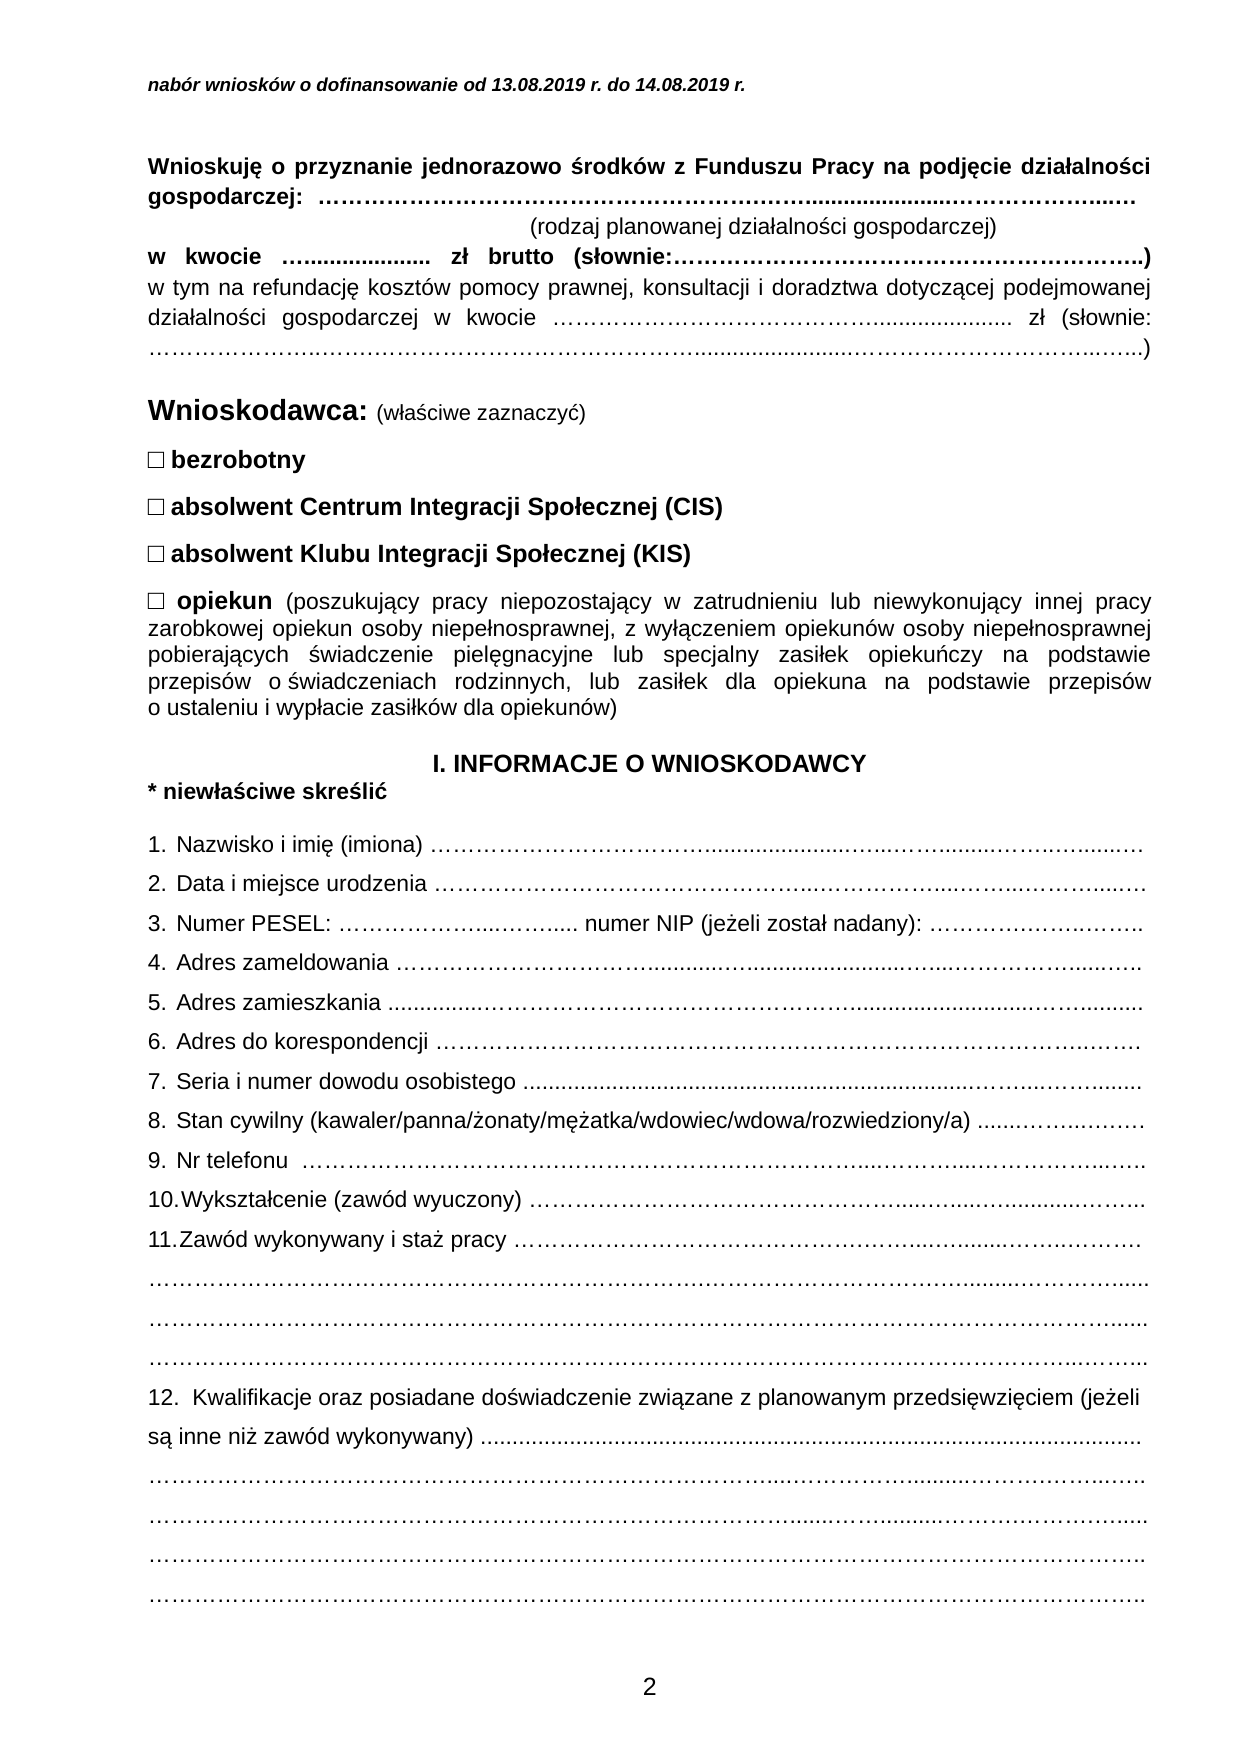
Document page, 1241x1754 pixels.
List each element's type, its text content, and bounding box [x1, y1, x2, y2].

list Numer PESEL: ………………....……..... numer NIP (jeżeli został nadany): ………….……..…….. [148, 910, 1152, 936]
list Nr telefonu …………………………….…………………………………....………....……………...….. [148, 1147, 1152, 1173]
text w kwocie ….................... zł brutto (słownie:……………………………………………………..) w tym na refundację kosztów pomocy prawnej, konsultacji i doradztwa dotyczącej podejmowanej działalności gospodarczej w kwocie ……………………………………...................... zł (słownie:…………………..…….…………………………………….........................…………………………...…...) [148, 243, 1152, 360]
list Adres do korespondencji …………………………………………………………………………..……. [148, 1028, 1152, 1054]
text Wnioskuję o przyznanie jednorazowo środków z Funduszu Pracy na podjęcie działalności gospodarczej: ………………………………………………….…….......................………………....… (rodzaj planowanej działalności gospodarczej) [148, 153, 1152, 239]
text □ opiekun (poszukujący pracy niepozostający w zatrudnieniu lub niewykonujący innej pracy zarobkowej opiekun osoby niepełnosprawnej, z wyłączeniem opiekunów osoby niepełnosprawnej pobierających świadczenie pielęgnacyjne lub specjalny zasiłek opiekuńczy na podstawie przepisów o świadczeniach rodzinnych, lub zasiłek dla opiekuna na podstawie przepisów o ustaleniu i wypłacie zasiłków dla opiekunów) [148, 584, 1152, 721]
text □ absolwent Centrum Integracji Społecznej (CIS) [148, 490, 1152, 521]
list Adres zameldowania ……………………………............….........................…....……………......….. [148, 949, 1152, 976]
text Wnioskodawca: (właściwe zaznaczyć) [148, 393, 1152, 426]
list Data i miejsce urodzenia …………………………………………...……………....……...……….....… [148, 870, 1152, 897]
text ……………………………………………………………….………………………….….........…………......………………………………………………………………………………………………………………......…………………………………………………………………………………………………………...……... [148, 1265, 1152, 1370]
text 12. Kwalifikacje oraz posiadane doświadczenie związane z planowanym przedsięwzięciem (jeżeli są inne niż zawód wykonywany) ........................................................................................................ [148, 1383, 1152, 1449]
text □ absolwent Klubu Integracji Społecznej (KIS) [148, 537, 1152, 568]
list Zawód wykonywany i staż pracy ……………………………………….……....…........……..………. [148, 1226, 1152, 1252]
list Nazwisko i imię (imiona) ……………………………….......................…...…….........……..….......… [148, 831, 1152, 857]
list Adres zamieszkania ...............………………………………………….............................…….......... [148, 989, 1152, 1015]
list Stan cywilny (kawaler/panna/żonaty/mężatka/wdowiec/wdowa/rozwiedziony/a) .......……...….…. [148, 1107, 1152, 1133]
text □ bezrobotny [148, 443, 1152, 474]
text I. INFORMACJE O WNIOSKODAWCY [148, 749, 1152, 778]
text ………………………………………………………………………....……………..........……….……...…..………………………………………………………………………….......……..........……….……….….....………………………………………………………………………………………………………………….. [148, 1462, 1152, 1568]
list Wykształcenie (zawód wyuczony) ………………………………………….....….....…............……... [148, 1186, 1152, 1212]
text * niewłaściwe skreślić [148, 778, 1152, 804]
list Seria i numer dowodu osobistego .......................................................................……....……........ [148, 1068, 1152, 1094]
text ………………………………………………………………………………………………………………….. [148, 1581, 1152, 1607]
